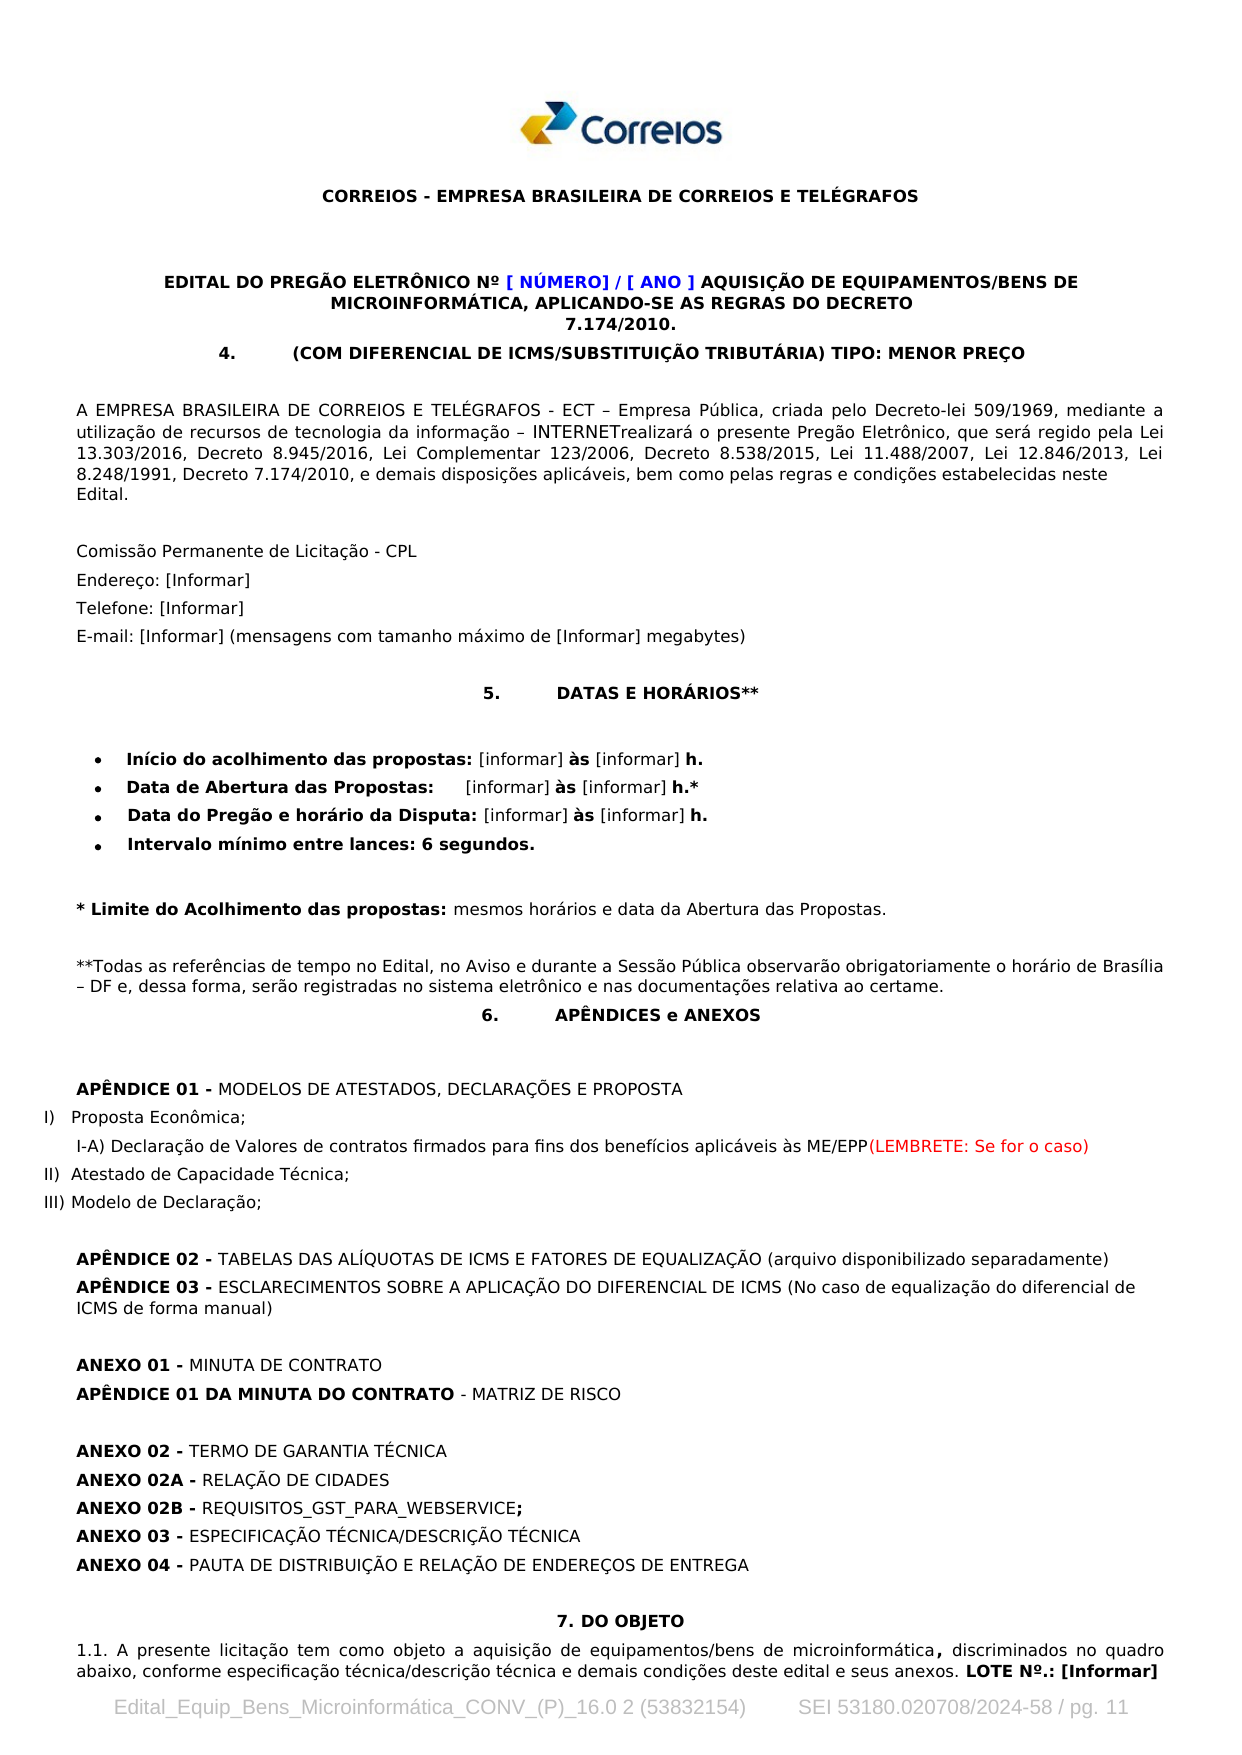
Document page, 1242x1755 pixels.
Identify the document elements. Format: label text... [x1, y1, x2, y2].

text Endereço: [Informar] [76, 570, 1165, 590]
text APÊNDICE 01 - MODELOS DE ATESTADOS, DECLARAÇÕES E PROPOSTA [76, 1080, 1165, 1099]
text Edital. [76, 485, 1165, 504]
text Data de Abertura das Propostas: [informar] às [informar] h.* Data do Pregão e horário da Disputa: [informar] às [informar] h. Intervalo mínimo entre lances: 6 segundos. [96, 778, 746, 854]
text ANEXO 04 - PAUTA DE DISTRIBUIÇÃO E RELAÇÃO DE ENDEREÇOS DE ENTREGA [76, 1555, 1165, 1575]
subtitle DATAS E HORÁRIOS** [73, 684, 1169, 703]
text * Limite do Acolhimento das propostas: mesmos horários e data da Abertura das Propostas. [76, 899, 1165, 919]
text EDITAL DO PREGÃO ELETRÔNICO Nº [ NÚMERO] / [ ANO ] AQUISIÇÃO DE EQUIPAMENTOS/BENS DE MICROINFORMÁTICA, APLICANDO-SE AS REGRAS DO DECRETO [72, 273, 1170, 313]
text CORREIOS - EMPRESA BRASILEIRA DE CORREIOS E TELÉGRAFOS [72, 187, 1169, 206]
text 7.174/2010. [72, 315, 1169, 335]
subtitle (COM DIFERENCIAL DE ICMS/SUBSTITUIÇÃO TRIBUTÁRIA) TIPO: MENOR PREÇO [73, 344, 1171, 363]
list Atestado de Capacidade Técnica; [44, 1165, 1165, 1184]
text ANEXO 02A - RELAÇÃO DE CIDADES [76, 1470, 1165, 1490]
text Início do acolhimento das propostas: [informar] às [informar] h. [96, 750, 1171, 769]
text ANEXO 03 - ESPECIFICAÇÃO TÉCNICA/DESCRIÇÃO TÉCNICA [76, 1527, 1165, 1546]
text 1.1. A presente licitação tem como objeto a aquisição de equipamentos/bens de microinformática, discriminados no quadro abaixo, conforme especificação técnica/descrição técnica e demais condições deste edital e seus anexos. LOTE Nº.: [Informar] [76, 1641, 1165, 1681]
list Proposta Econômica; [44, 1108, 1165, 1128]
text ICMS de forma manual) [76, 1299, 1165, 1318]
text ANEXO 01 - MINUTA DE CONTRATO [76, 1356, 1165, 1376]
text E-mail: [Informar] (mensagens com tamanho máximo de [Informar] megabytes) [76, 627, 1165, 646]
list Modelo de Declaração; [44, 1193, 1165, 1212]
text APÊNDICE 02 - TABELAS DAS ALÍQUOTAS DE ICMS E FATORES DE EQUALIZAÇÃO (arquivo disponibilizado separadamente) [76, 1250, 1165, 1269]
text A EMPRESA BRASILEIRA DE CORREIOS E TELÉGRAFOS - ECT – Empresa Pública, criada pelo Decreto-lei 509/1969, mediante a utilização de recursos de tecnologia da informação – INTERNETrealizará o presente Pregão Eletrônico, que será regido pela Lei 13.303/2016, Decreto 8.945/2016, Lei Complementar 123/2006, Decreto 8.538/2015, Lei 11.488/2007, Lei 12.846/2013, Lei 8.248/1991, Decreto 7.174/2010, e demais disposições aplicáveis, bem como pelas regras e condições estabelecidas neste [76, 401, 1165, 484]
text APÊNDICE 03 - ESCLARECIMENTOS SOBRE A APLICAÇÃO DO DIFERENCIAL DE ICMS (No caso de equalização do diferencial de [76, 1278, 1165, 1298]
text ANEXO 02B - REQUISITOS_GST_PARA_WEBSERVICE; [76, 1499, 1165, 1518]
text ANEXO 02 - TERMO DE GARANTIA TÉCNICA [76, 1442, 1165, 1461]
text Comissão Permanente de Licitação - CPL [76, 542, 1165, 562]
text I-A) Declaração de Valores de contratos firmados para fins dos benefícios aplicáveis às ME/EPP(LEMBRETE: Se for o caso) [76, 1137, 1165, 1156]
text Telefone: [Informar] [76, 599, 1165, 618]
subtitle APÊNDICES e ANEXOS [73, 1006, 1169, 1025]
subtitle DO OBJETO [72, 1612, 1169, 1632]
text APÊNDICE 01 DA MINUTA DO CONTRATO - MATRIZ DE RISCO [76, 1384, 1171, 1404]
text **Todas as referências de tempo no Edital, no Aviso e durante a Sessão Pública observarão obrigatoriamente o horário de Brasília – DF e, dessa forma, serão registradas no sistema eletrônico e nas documentações relativa ao certame. [76, 957, 1165, 997]
